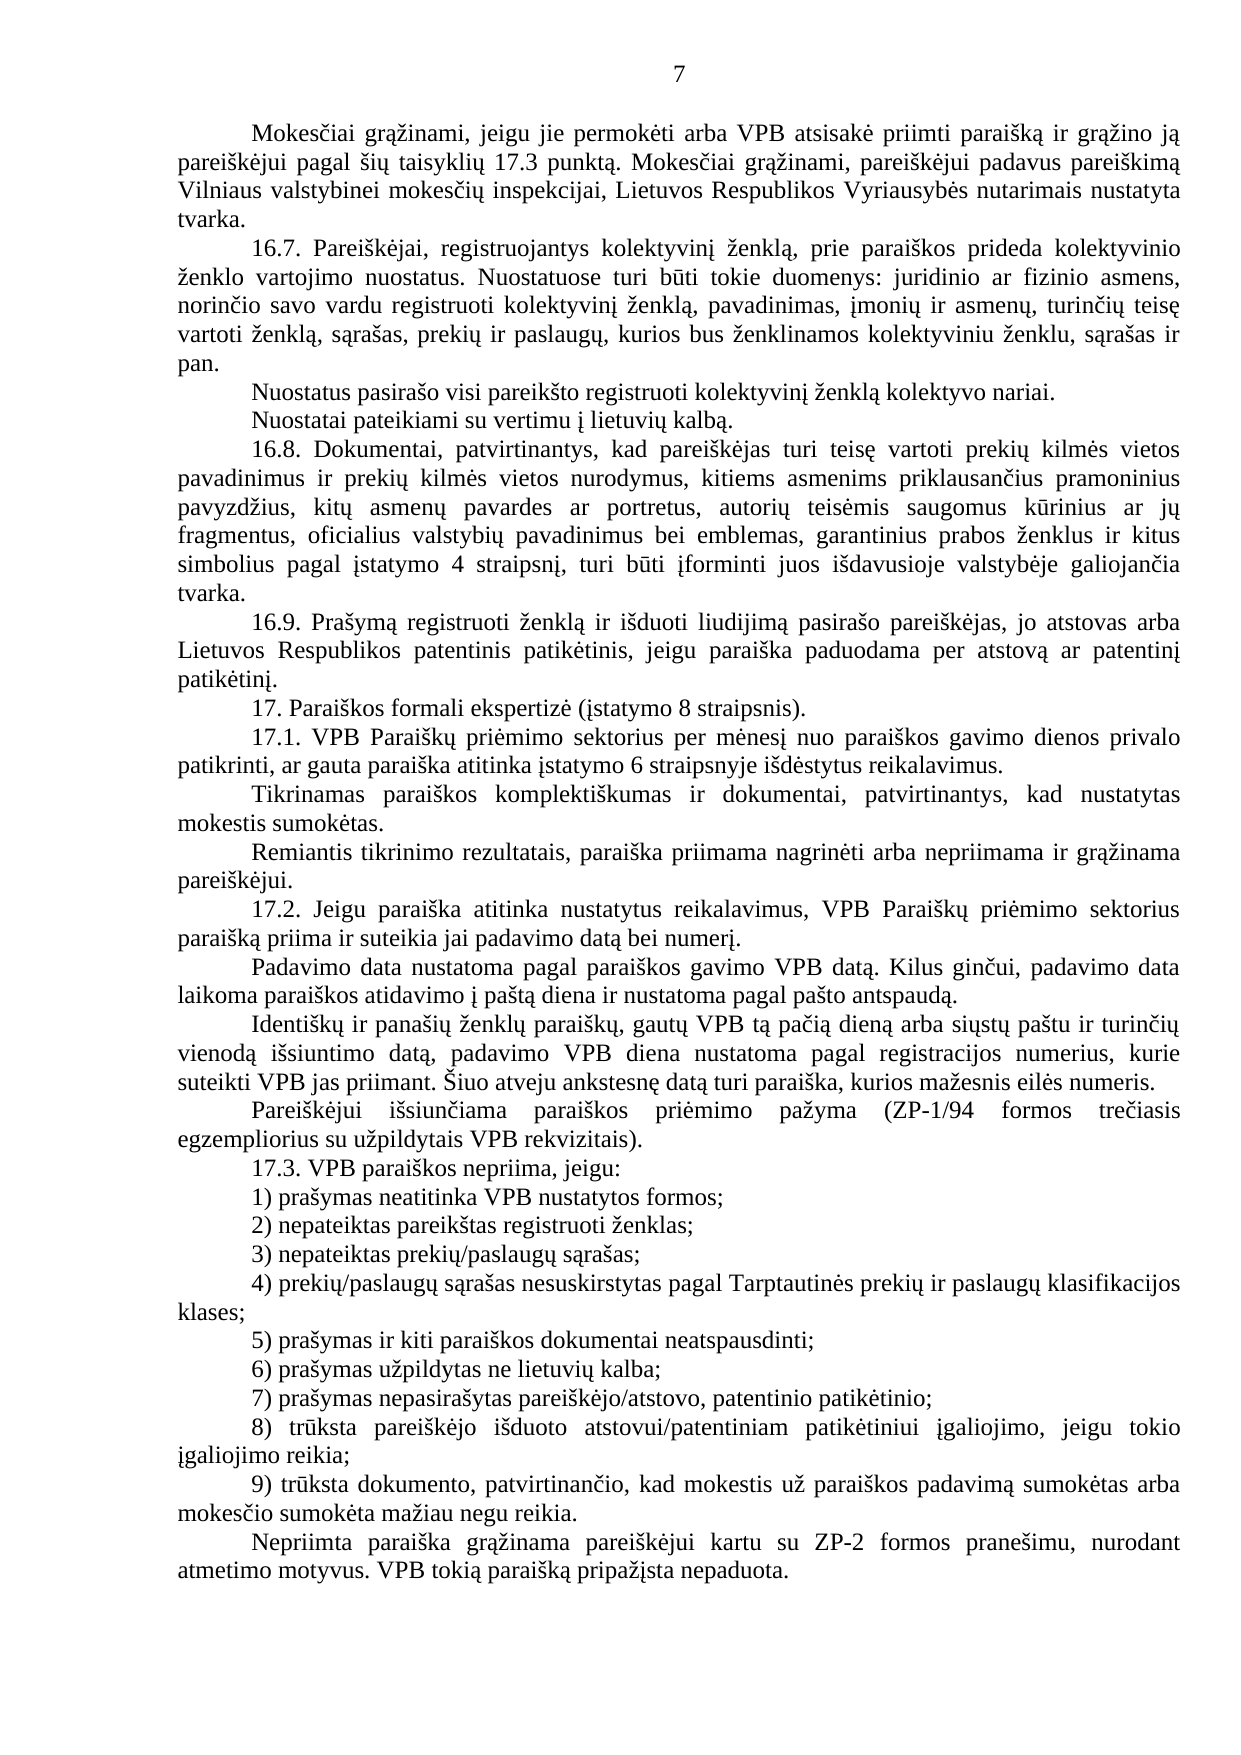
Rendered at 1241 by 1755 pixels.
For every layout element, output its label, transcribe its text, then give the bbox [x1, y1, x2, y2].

text Nuostatai pateikiami su vertimu į lietuvių kalbą. [177, 406, 1181, 434]
text 17.3. VPB paraiškos nepriima, jeigu: [177, 1153, 1181, 1182]
text Mokesčiai grąžinami, jeigu jie permokėti arba VPB atsisakė priimti paraišką ir grąžino ją pareiškėjui pagal šių taisyklių 17.3 punktą. Mokesčiai grąžinami, pareiškėjui padavus pareiškimą Vilniaus valstybinei mokesčių inspekcijai, Lietuvos Respublikos Vyriausybės nutarimais nustatyta tvarka. [177, 118, 1181, 233]
text Pareiškėjui išsiunčiama paraiškos priėmimo pažyma (ZP-1/94 formos trečiasis egzempliorius su užpildytais VPB rekvizitais). [177, 1096, 1181, 1153]
text Remiantis tikrinimo rezultatais, paraiška priimama nagrinėti arba nepriimama ir grąžinama pareiškėjui. [177, 837, 1181, 894]
text Nepriimta paraiška grąžinama pareiškėjui kartu su ZP-2 formos pranešimu, nurodant atmetimo motyvus. VPB tokią paraišką pripažįsta nepaduota. [177, 1527, 1181, 1584]
text 4) prekių/paslaugų sąrašas nesuskirstytas pagal Tarptautinės prekių ir paslaugų klasifikacijos klases; [177, 1268, 1181, 1326]
text Identiškų ir panašių ženklų paraiškų, gautų VPB tą pačią dieną arba siųstų paštu ir turinčių vienodą išsiuntimo datą, padavimo VPB diena nustatoma pagal registracijos numerius, kurie suteikti VPB jas priimant. Šiuo atveju ankstesnę datą turi paraiška, kurios mažesnis eilės numeris. [177, 1009, 1181, 1096]
text 17.1. VPB Paraiškų priėmimo sektorius per mėnesį nuo paraiškos gavimo dienos privalo patikrinti, ar gauta paraiška atitinka įstatymo 6 straipsnyje išdėstytus reikalavimus. [177, 722, 1181, 779]
text 17. Paraiškos formali ekspertizė (įstatymo 8 straipsnis). [177, 693, 1181, 722]
text Padavimo data nustatoma pagal paraiškos gavimo VPB datą. Kilus ginčui, padavimo data laikoma paraiškos atidavimo į paštą diena ir nustatoma pagal pašto antspaudą. [177, 952, 1181, 1009]
text 16.7. Pareiškėjai, registruojantys kolektyvinį ženklą, prie paraiškos prideda kolektyvinio ženklo vartojimo nuostatus. Nuostatuose turi būti tokie duomenys: juridinio ar fizinio asmens, norinčio savo vardu registruoti kolektyvinį ženklą, pavadinimas, įmonių ir asmenų, turinčių teisę vartoti ženklą, sąrašas, prekių ir paslaugų, kurios bus ženklinamos kolektyviniu ženklu, sąrašas ir pan. [177, 233, 1181, 377]
text 2) nepateiktas pareikštas registruoti ženklas; [177, 1211, 1181, 1239]
text 7) prašymas nepasirašytas pareiškėjo/atstovo, patentinio patikėtinio; [177, 1383, 1181, 1412]
text 17.2. Jeigu paraiška atitinka nustatytus reikalavimus, VPB Paraiškų priėmimo sektorius paraišką priima ir suteikia jai padavimo datą bei numerį. [177, 894, 1181, 952]
text 9) trūksta dokumento, patvirtinančio, kad mokestis už paraiškos padavimą sumokėtas arba mokesčio sumokėta mažiau negu reikia. [177, 1469, 1181, 1527]
text 16.8. Dokumentai, patvirtinantys, kad pareiškėjas turi teisę vartoti prekių kilmės vietos pavadinimus ir prekių kilmės vietos nurodymus, kitiems asmenims priklausančius pramoninius pavyzdžius, kitų asmenų pavardes ar portretus, autorių teisėmis saugomus kūrinius ar jų fragmentus, oficialius valstybių pavadinimus bei emblemas, garantinius prabos ženklus ir kitus simbolius pagal įstatymo 4 straipsnį, turi būti įforminti juos išdavusioje valstybėje galiojančia tvarka. [177, 434, 1181, 607]
text 16.9. Prašymą registruoti ženklą ir išduoti liudijimą pasirašo pareiškėjas, jo atstovas arba Lietuvos Respublikos patentinis patikėtinis, jeigu paraiška paduodama per atstovą ar patentinį patikėtinį. [177, 607, 1181, 693]
text 5) prašymas ir kiti paraiškos dokumentai neatspausdinti; [177, 1326, 1181, 1354]
text 3) nepateiktas prekių/paslaugų sąrašas; [177, 1239, 1181, 1268]
text 6) prašymas užpildytas ne lietuvių kalba; [177, 1354, 1181, 1383]
text 8) trūksta pareiškėjo išduoto atstovui/patentiniam patikėtiniui įgaliojimo, jeigu tokio įgaliojimo reikia; [177, 1412, 1181, 1469]
text Nuostatus pasirašo visi pareikšto registruoti kolektyvinį ženklą kolektyvo nariai. [177, 377, 1181, 406]
text Tikrinamas paraiškos komplektiškumas ir dokumentai, patvirtinantys, kad nustatytas mokestis sumokėtas. [177, 779, 1181, 837]
text 1) prašymas neatitinka VPB nustatytos formos; [177, 1182, 1181, 1211]
